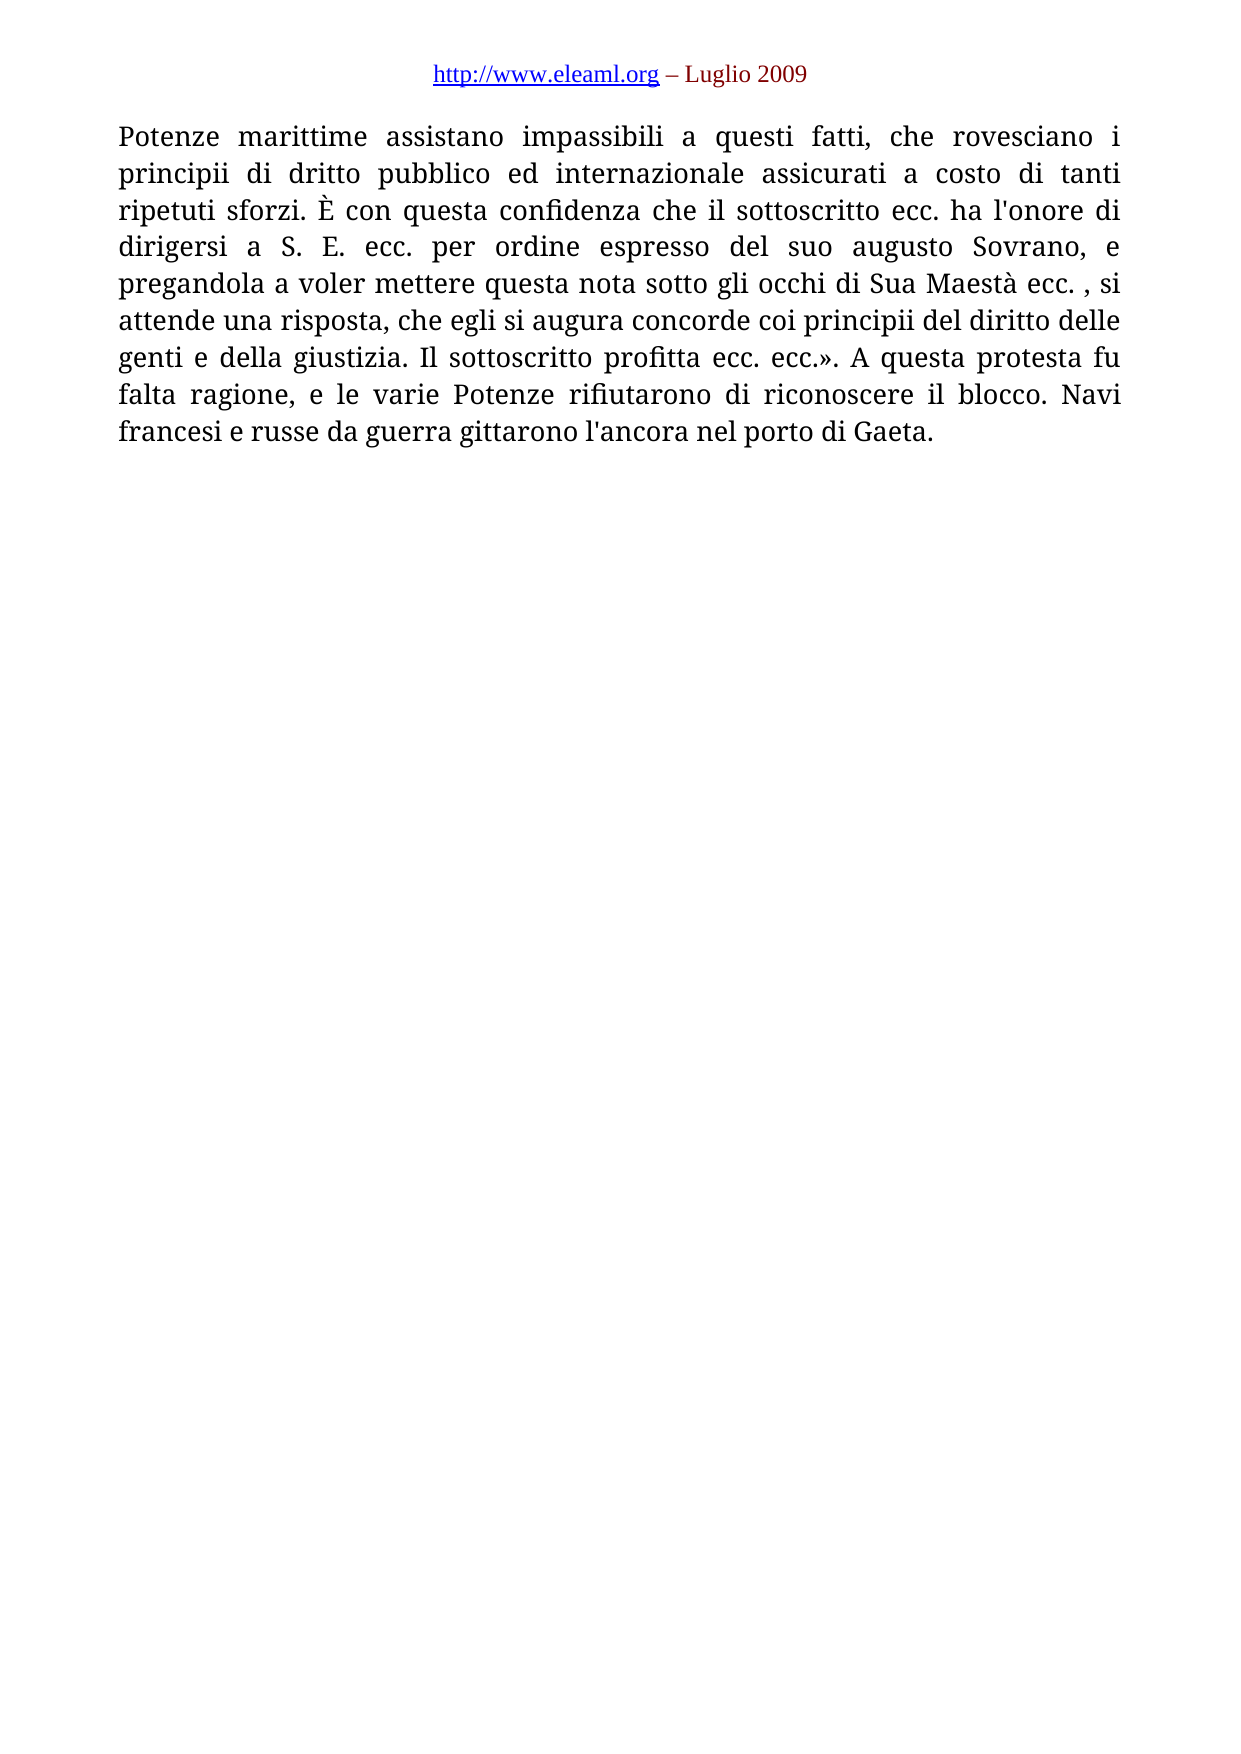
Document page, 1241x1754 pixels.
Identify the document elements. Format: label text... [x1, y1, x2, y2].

text Potenze marittime assistano impassibili a questi fatti, che rovesciano i principii di dritto pubblico ed internazionale assicurati a costo di tanti ripetuti sforzi. È con questa confidenza che il sottoscritto ecc. ha l'onore di dirigersi a S. E. ecc. per ordine espresso del suo augusto Sovrano, e pregandola a voler mettere questa nota sotto gli occhi di Sua Maestà ecc. , si attende una risposta, che egli si augura concorde coi principii del diritto delle genti e della giustizia. Il sottoscritto profitta ecc. ecc.». A questa protesta fu falta ragione, e le varie Potenze rifiutarono di riconoscere il blocco. Navi francesi e russe da guerra gittarono l'ancora nel porto di Gaeta. [118, 117, 1122, 449]
